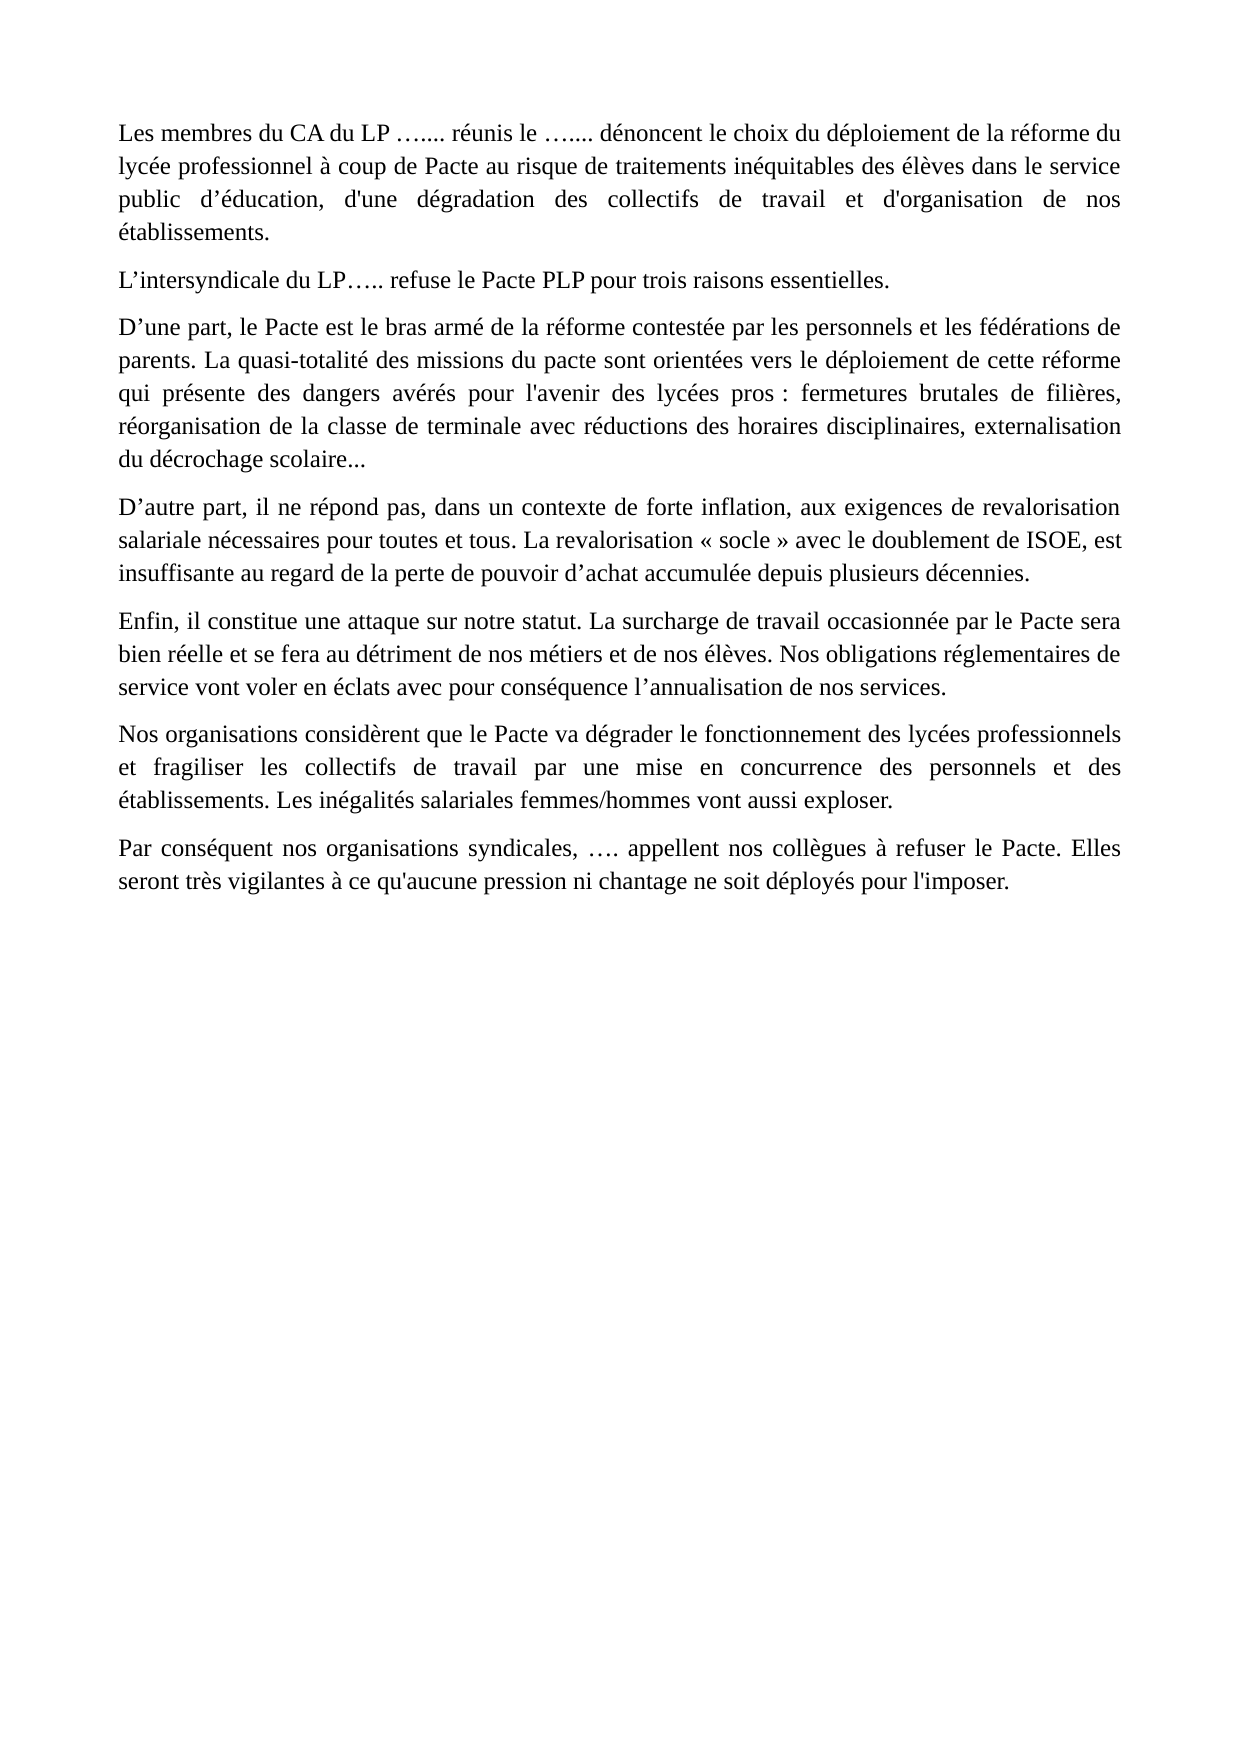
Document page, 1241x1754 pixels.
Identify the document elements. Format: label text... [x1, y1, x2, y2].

text L’intersyndicale du LP….. refuse le Pacte PLP pour trois raisons essentielles. [118, 265, 1122, 293]
text D’autre part, il ne répond pas, dans un contexte de forte inflation, aux exigences de revalorisation salariale nécessaires pour toutes et tous. La revalorisation « socle » avec le doublement de ISOE, est insuffisante au regard de la perte de pouvoir d’achat accumulée depuis plusieurs décennies. [118, 492, 1122, 587]
text Enfin, il constitue une attaque sur notre statut. La surcharge de travail occasionnée par le Pacte sera bien réelle et se fera au détriment de nos métiers et de nos élèves. Nos obligations réglementaires de service vont voler en éclats avec pour conséquence l’annualisation de nos services. [118, 606, 1122, 701]
text Les membres du CA du LP ….... réunis le ….... dénoncent le choix du déploiement de la réforme du lycée professionnel à coup de Pacte au risque de traitements inéquitables des élèves dans le service public d’éducation, d'une dégradation des collectifs de travail et d'organisation de nos établissements. [118, 118, 1122, 246]
text Par conséquent nos organisations syndicales, …. appellent nos collègues à refuser le Pacte. Elles seront très vigilantes à ce qu'aucune pression ni chantage ne soit déployés pour l'imposer. [118, 833, 1122, 895]
text D’une part, le Pacte est le bras armé de la réforme contestée par les personnels et les fédérations de parents. La quasi-totalité des missions du pacte sont orientées vers le déploiement de cette réforme qui présente des dangers avérés pour l'avenir des lycées pros : fermetures brutales de filières, réorganisation de la classe de terminale avec réductions des horaires disciplinaires, externalisation du décrochage scolaire... [118, 312, 1122, 473]
text Nos organisations considèrent que le Pacte va dégrader le fonctionnement des lycées professionnels et fragiliser les collectifs de travail par une mise en concurrence des personnels et des établissements. Les inégalités salariales femmes/hommes vont aussi exploser. [118, 719, 1122, 814]
